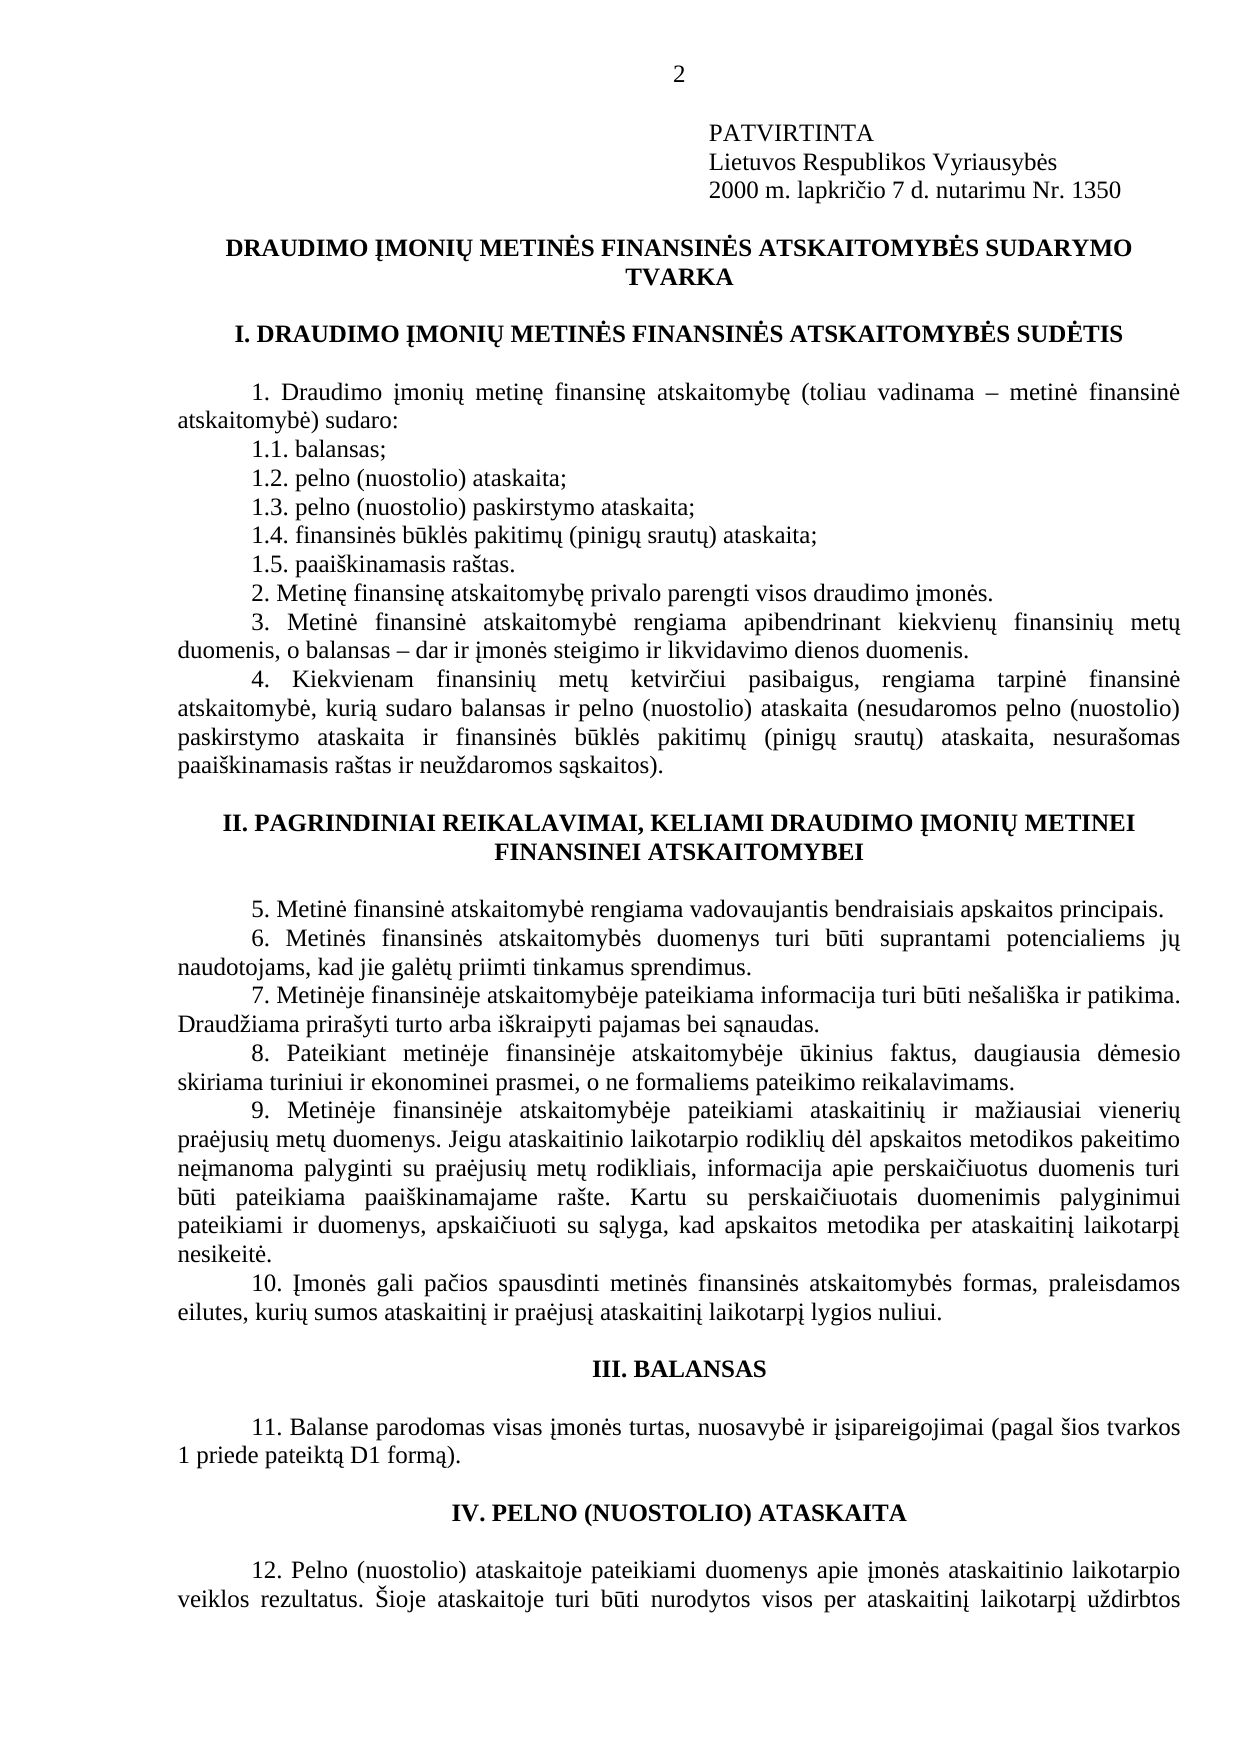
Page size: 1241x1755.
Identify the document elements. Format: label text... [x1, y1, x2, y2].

text 1.5. paaiškinamasis raštas. [177, 549, 1181, 578]
text 1.2. pelno (nuostolio) ataskaita; [177, 463, 1181, 492]
text 9. Metinėje finansinėje atskaitomybėje pateikiami ataskaitinių ir mažiausiai vienerių praėjusių metų duomenys. Jeigu ataskaitinio laikotarpio rodiklių dėl apskaitos metodikos pakeitimo neįmanoma palyginti su praėjusių metų rodikliais, informacija apie perskaičiuotus duomenis turi būti pateikiama paaiškinamajame rašte. Kartu su perskaičiuotais duomenimis palyginimui pateikiami ir duomenys, apskaičiuoti su sąlyga, kad apskaitos metodika per ataskaitinį laikotarpį nesikeitė. [177, 1096, 1181, 1268]
text III. Balansas [177, 1354, 1181, 1383]
text 6. Metinės finansinės atskaitomybės duomenys turi būti suprantami potencialiems jų naudotojams, kad jie galėtų priimti tinkamus sprendimus. [177, 923, 1181, 981]
text 3. Metinė finansinė atskaitomybė rengiama apibendrinant kiekvienų finansinių metų duomenis, o balansas – dar ir įmonės steigimo ir likvidavimo dienos duomenis. [177, 607, 1181, 664]
text 2. Metinę finansinę atskaitomybę privalo parengti visos draudimo įmonės. [177, 578, 1181, 607]
text 1. Draudimo įmonių metinę finansinę atskaitomybę (toliau vadinama – metinė finansinė atskaitomybė) sudaro: [177, 377, 1181, 434]
text 1.1. balansas; [177, 434, 1181, 463]
text 2000 m. lapkričio 7 d. nutarimu Nr. 1350 [177, 176, 1181, 204]
text Patvirtinta [177, 118, 1181, 147]
text 12. Pelno (nuostolio) ataskaitoje pateikiami duomenys apie įmonės ataskaitinio laikotarpio veiklos rezultatus. Šioje ataskaitoje turi būti nurodytos visos per ataskaitinį laikotarpį uždirbtos [177, 1556, 1181, 1613]
text 8. Pateikiant metinėje finansinėje atskaitomybėje ūkinius faktus, daugiausia dėmesio skiriama turiniui ir ekonominei prasmei, o ne formaliems pateikimo reikalavimams. [177, 1038, 1181, 1096]
text 5. Metinė finansinė atskaitomybė rengiama vadovaujantis bendraisiais apskaitos principais. [177, 894, 1181, 923]
text 7. Metinėje finansinėje atskaitomybėje pateikiama informacija turi būti nešališka ir patikima. Draudžiama prirašyti turto arba iškraipyti pajamas bei sąnaudas. [177, 981, 1181, 1038]
text IV. Pelno (nuostolio) ataskaita [177, 1498, 1181, 1527]
text 11. Balanse parodomas visas įmonės turtas, nuosavybė ir įsipareigojimai (pagal šios tvarkos 1 priede pateiktą D1 formą). [177, 1412, 1181, 1469]
text II. Pagrindiniai reikalavimai, keliami draudimo įmonių metinei finansinei atskaitomybei [177, 808, 1181, 866]
text Lietuvos Respublikos Vyriausybės [177, 147, 1181, 176]
text i. Draudimo įmonių metinės finansinės atskaitomybės sudėtis [177, 319, 1181, 348]
text 1.3. pelno (nuostolio) paskirstymo ataskaita; [177, 492, 1181, 521]
text 1.4. finansinės būklės pakitimų (pinigų srautų) ataskaita; [177, 521, 1181, 549]
text 10. Įmonės gali pačios spausdinti metinės finansinės atskaitomybės formas, praleisdamos eilutes, kurių sumos ataskaitinį ir praėjusį ataskaitinį laikotarpį lygios nuliui. [177, 1268, 1181, 1326]
text DRAUDIMO ĮMONIŲ METINĖS FINANSINĖS ATSKAITOMYBĖS SUDARYMO TVARKA [177, 233, 1181, 291]
text 4. Kiekvienam finansinių metų ketvirčiui pasibaigus, rengiama tarpinė finansinė atskaitomybė, kurią sudaro balansas ir pelno (nuostolio) ataskaita (nesudaromos pelno (nuostolio) paskirstymo ataskaita ir finansinės būklės pakitimų (pinigų srautų) ataskaita, nesurašomas paaiškinamasis raštas ir neuždaromos sąskaitos). [177, 664, 1181, 779]
